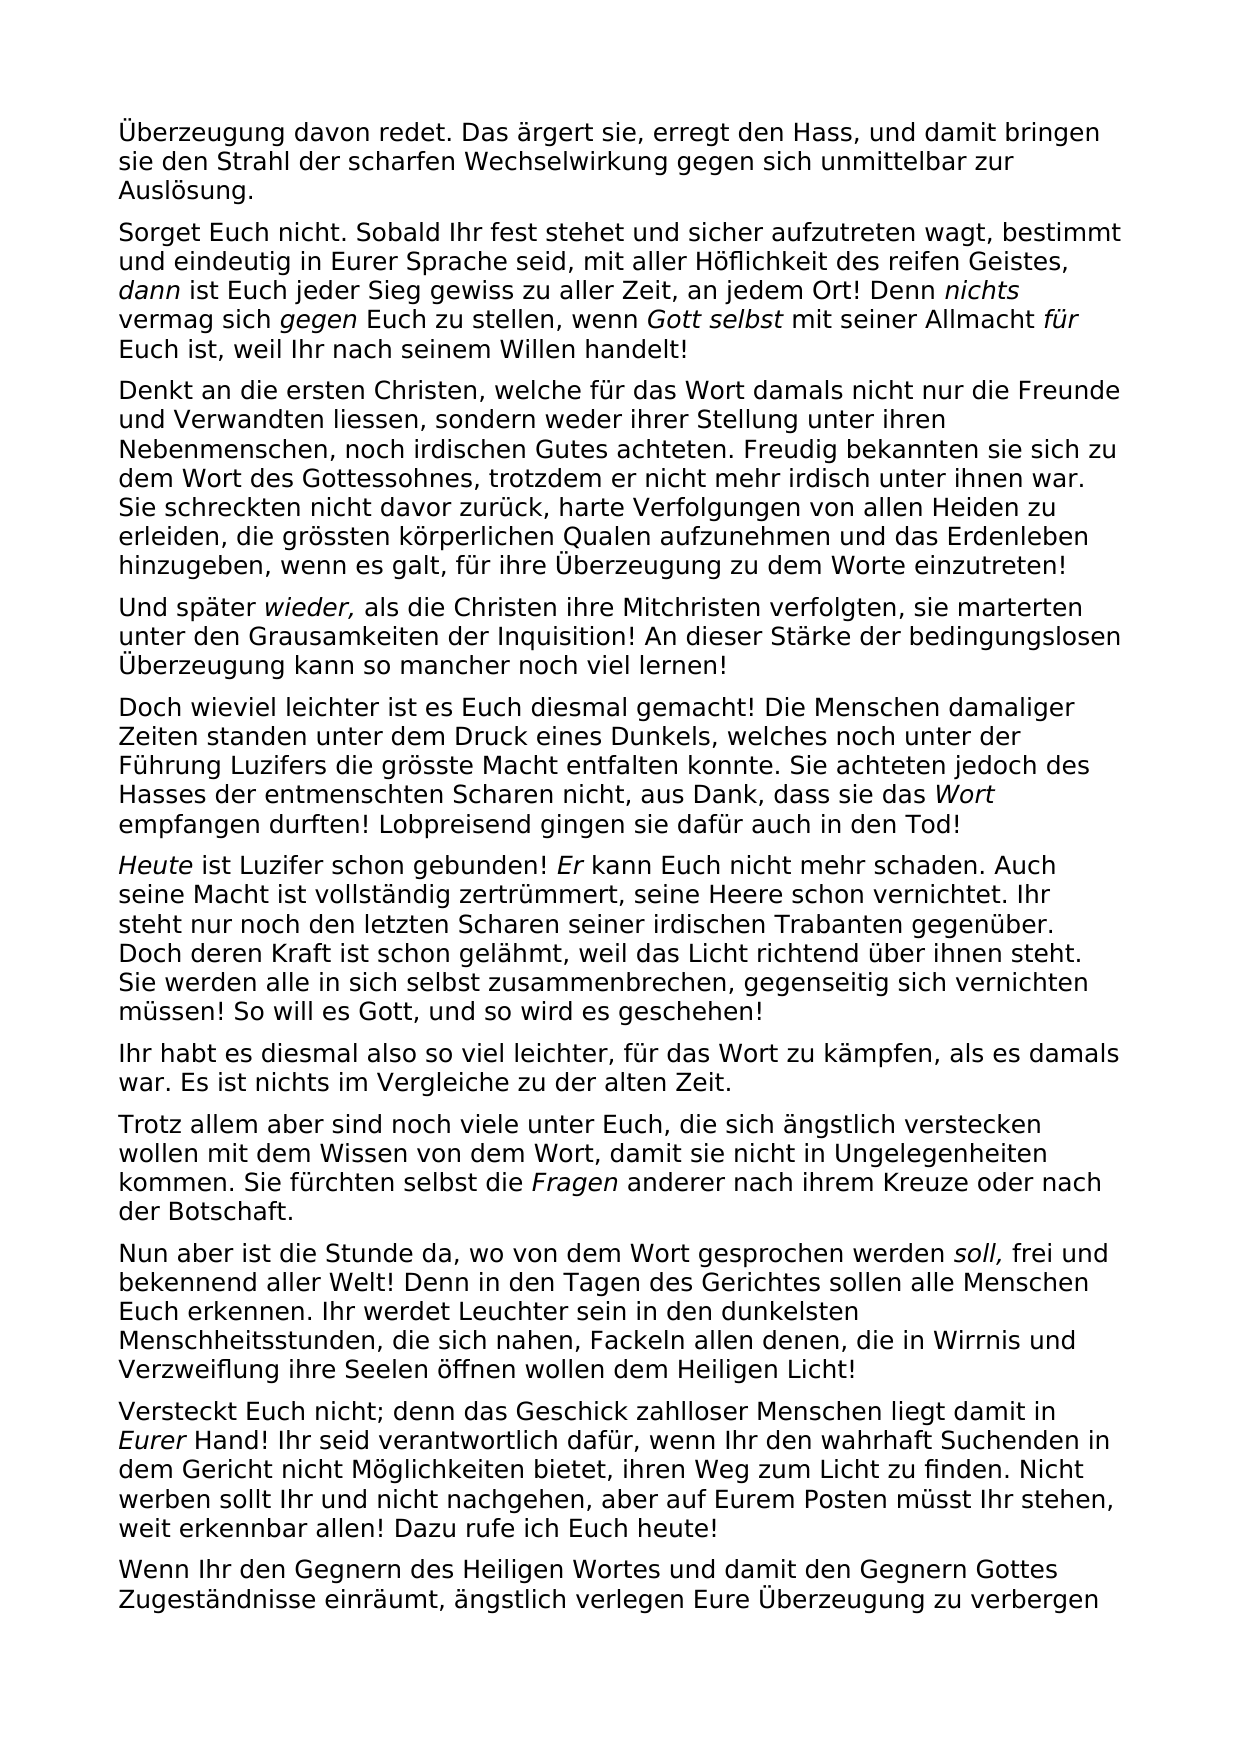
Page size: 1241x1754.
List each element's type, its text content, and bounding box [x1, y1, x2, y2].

text Versteckt Euch nicht; denn das Geschick zahlloser Menschen liegt damit in Eurer Hand! Ihr seid verantwortlich dafür, wenn Ihr den wahrhaft Suchenden in dem Gericht nicht Möglichkeiten bietet, ihren Weg zum Licht zu finden. Nicht werben sollt Ihr und nicht nachgehen, aber auf Eurem Posten müsst Ihr stehen, weit erkennbar allen! Dazu rufe ich Euch heute! [118, 1397, 1122, 1543]
text Ihr habt es diesmal also so viel leichter, für das Wort zu kämpfen, als es damals war. Es ist nichts im Vergleiche zu der alten Zeit. [118, 1039, 1122, 1097]
text Sorget Euch nicht. Sobald Ihr fest stehet und sicher aufzutreten wagt, bestimmt und eindeutig in Eurer Sprache seid, mit aller Höflichkeit des reifen Geistes, dann ist Euch jeder Sieg gewiss zu aller Zeit, an jedem Ort! Denn nichts vermag sich gegen Euch zu stellen, wenn Gott selbst mit seiner Allmacht für Euch ist, weil Ihr nach seinem Willen handelt! [118, 218, 1122, 364]
text Doch wieviel leichter ist es Euch diesmal gemacht! Die Menschen damaliger Zeiten standen unter dem Druck eines Dunkels, welches noch unter der Führung Luzifers die grösste Macht entfalten konnte. Sie achteten jedoch des Hasses der entmenschten Scharen nicht, aus Dank, dass sie das Wort empfangen durften! Lobpreisend gingen sie dafür auch in den Tod! [118, 693, 1122, 839]
text Heute ist Luzifer schon gebunden! Er kann Euch nicht mehr schaden. Auch seine Macht ist vollständig zertrümmert, seine Heere schon vernichtet. Ihr steht nur noch den letzten Scharen seiner irdischen Trabanten gegenüber. Doch deren Kraft ist schon gelähmt, weil das Licht richtend über ihnen steht. Sie werden alle in sich selbst zusammenbrechen, gegenseitig sich vernichten müssen! So will es Gott, und so wird es geschehen! [118, 851, 1122, 1026]
text Trotz allem aber sind noch viele unter Euch, die sich ängstlich verstecken wollen mit dem Wissen von dem Wort, damit sie nicht in Ungelegenheiten kommen. Sie fürchten selbst die Fragen anderer nach ihrem Kreuze oder nach der Botschaft. [118, 1110, 1122, 1226]
text Nun aber ist die Stunde da, wo von dem Wort gesprochen werden soll, frei und bekennend aller Welt! Denn in den Tagen des Gerichtes sollen alle Menschen Euch erkennen. Ihr werdet Leuchter sein in den dunkelsten Menschheitsstunden, die sich nahen, Fackeln allen denen, die in Wirrnis und Verzweiflung ihre Seelen öffnen wollen dem Heiligen Licht! [118, 1239, 1122, 1385]
text Überzeugung davon redet. Das ärgert sie, erregt den Hass, und damit bringen sie den Strahl der scharfen Wechselwirkung gegen sich unmittelbar zur Auslösung. [118, 118, 1122, 206]
text Wenn Ihr den Gegnern des Heiligen Wortes und damit den Gegnern Gottes Zugeständnisse einräumt, ängstlich verlegen Eure Überzeugung zu verbergen [118, 1556, 1122, 1614]
text Und später wieder, als die Christen ihre Mitchristen verfolgten, sie marterten unter den Grausamkeiten der Inquisition! An dieser Stärke der bedingungslosen Überzeugung kann so mancher noch viel lernen! [118, 593, 1122, 681]
text Denkt an die ersten Christen, welche für das Wort damals nicht nur die Freunde und Verwandten liessen, sondern weder ihrer Stellung unter ihren Nebenmenschen, noch irdischen Gutes achteten. Freudig bekannten sie sich zu dem Wort des Gottessohnes, trotzdem er nicht mehr irdisch unter ihnen war. Sie schreckten nicht davor zurück, harte Verfolgungen von allen Heiden zu erleiden, die grössten körperlichen Qualen aufzunehmen und das Erdenleben hinzugeben, wenn es galt, für ihre Überzeugung zu dem Worte einzutreten! [118, 376, 1122, 581]
